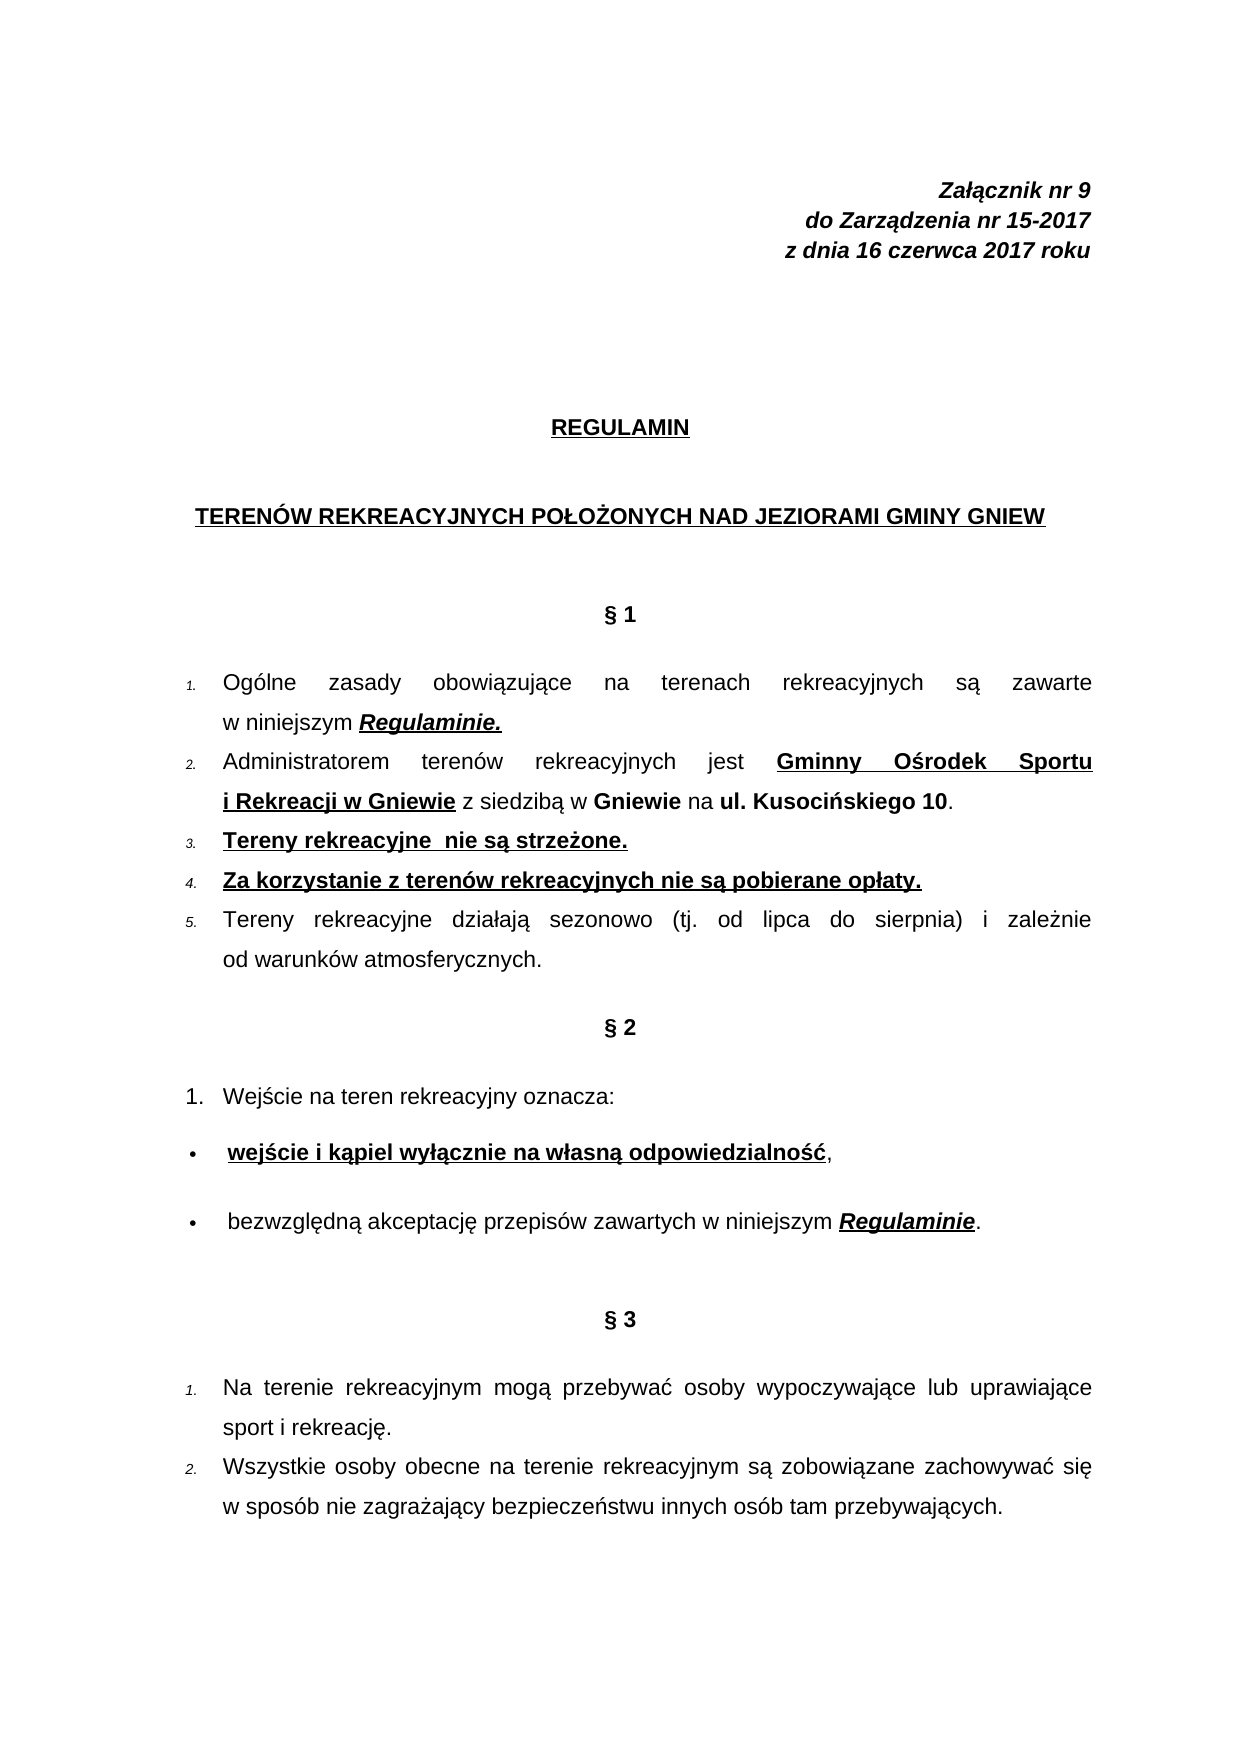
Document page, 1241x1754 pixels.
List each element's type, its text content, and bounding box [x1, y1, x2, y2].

list Wszystkie osoby obecne na terenie rekreacyjnym są zobowiązane zachowywać się w sposób nie zagrażający bezpieczeństwu innych osób tam przebywających. [185, 1453, 1093, 1519]
list Tereny rekreacyjne działają sezonowo (tj. od lipca do sierpnia) i zależnie od warunków atmosferycznych. [185, 906, 1093, 972]
list Administratorem terenów rekreacyjnych jest Gminny Ośrodek Sportu i Rekreacji w Gniewie z siedzibą w Gniewie na ul. Kusocińskiego 10. [185, 748, 1093, 814]
list Tereny rekreacyjne nie są strzeżone. [185, 827, 1093, 853]
text § 2 [148, 1014, 1093, 1041]
list Wejście na teren rekreacyjny oznacza: [185, 1083, 1093, 1109]
list bezwzględną akceptację przepisów zawartych w niniejszym Regulaminie. [190, 1208, 1093, 1234]
text REGULAMIN [148, 414, 1093, 441]
list Ogólne zasady obowiązujące na terenach rekreacyjnych są zawarte w niniejszym Regulaminie. [185, 669, 1093, 735]
text Załącznik nr 9 do Zarządzenia nr 15-2017 z dnia 16 czerwca 2017 roku [148, 177, 1093, 263]
list wejście i kąpiel wyłącznie na własną odpowiedzialność, [190, 1139, 1093, 1165]
text TERENÓW REKREACYJNYCH POŁOŻONYCH NAD JEZIORAMI GMINY GNIEW [148, 503, 1093, 529]
list Za korzystanie z terenów rekreacyjnych nie są pobierane opłaty. [185, 867, 1093, 893]
text § 3 [148, 1306, 1093, 1332]
text § 1 [148, 601, 1093, 627]
list Na terenie rekreacyjnym mogą przebywać osoby wypoczywające lub uprawiające sport i rekreację. [185, 1374, 1093, 1440]
